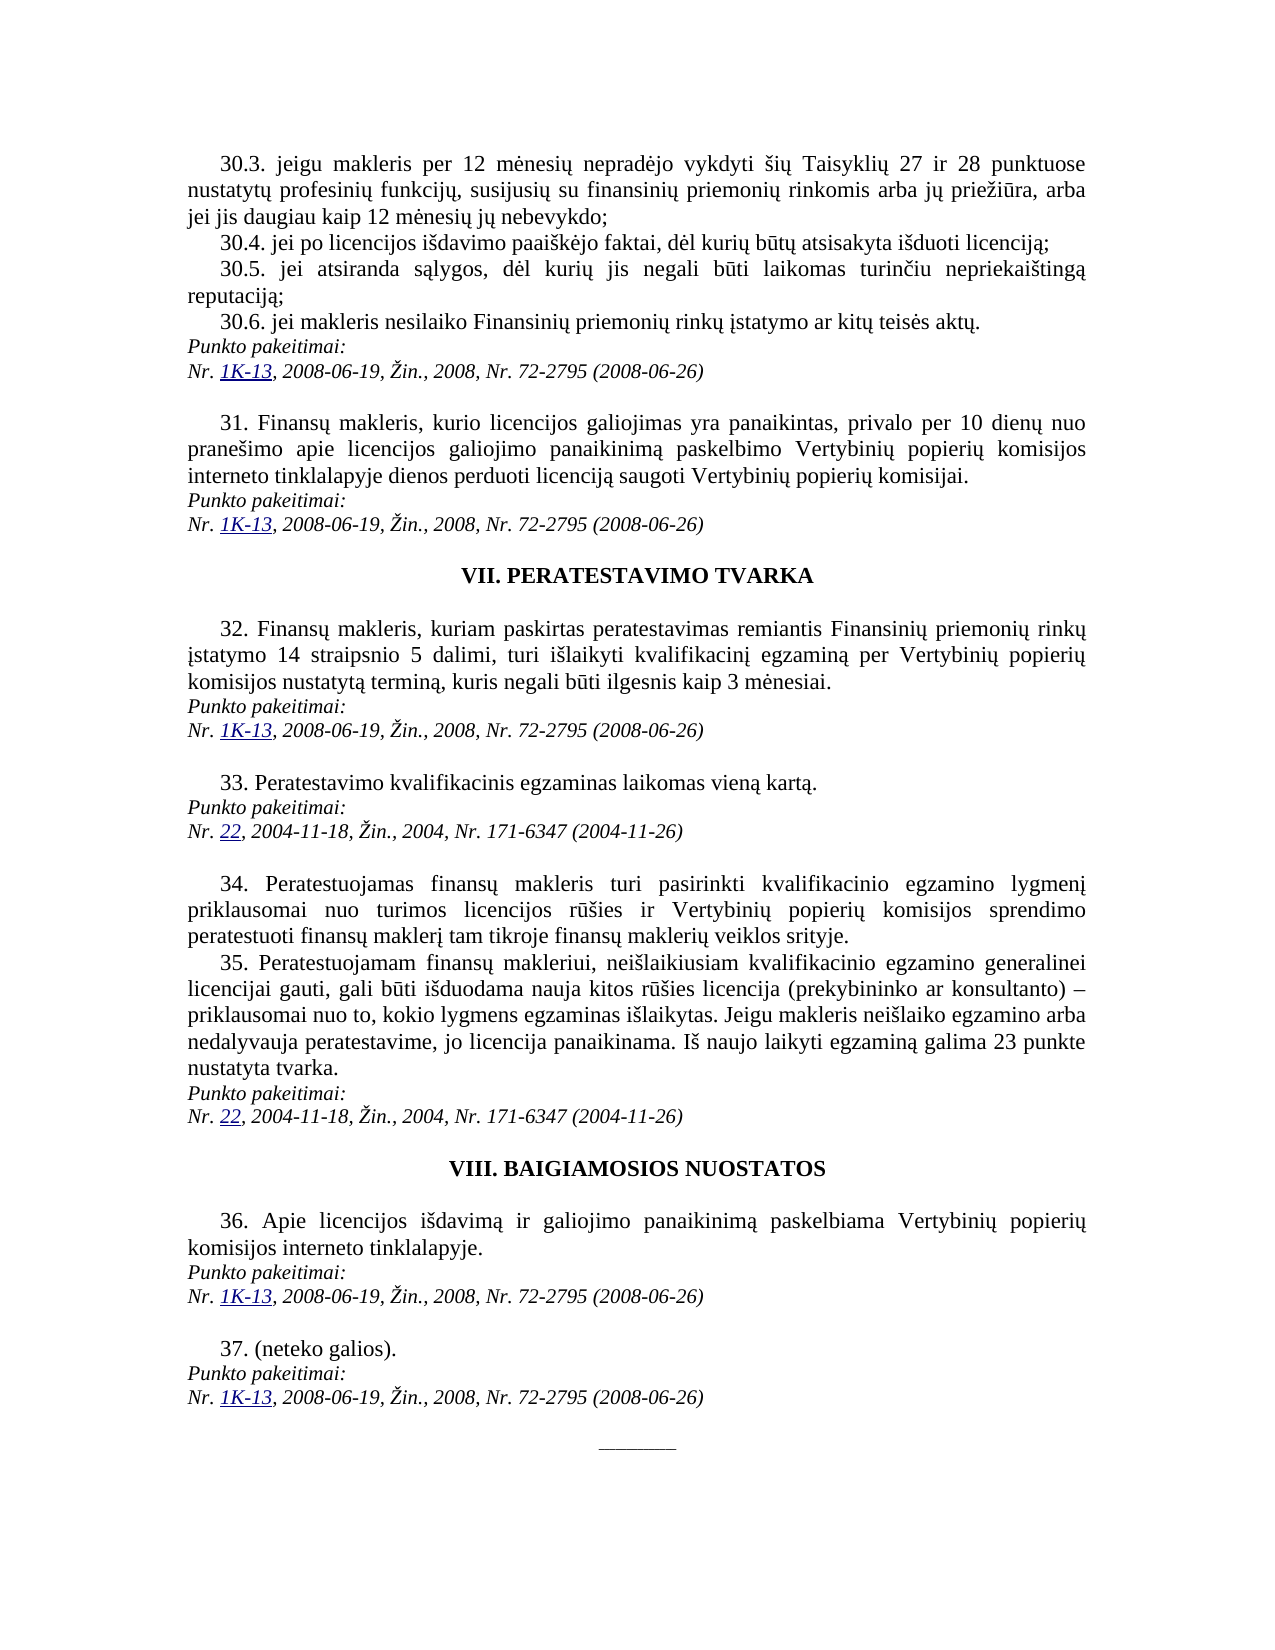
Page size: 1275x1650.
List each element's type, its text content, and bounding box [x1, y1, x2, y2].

text Nr. 1K-13, 2008-06-19, Žin., 2008, Nr. 72-2795 (2008-06-26) [187, 718, 1087, 742]
text Punkto pakeitimai: [187, 1361, 1087, 1385]
text 37. (neteko galios). [187, 1335, 1087, 1361]
text Nr. 1K-13, 2008-06-19, Žin., 2008, Nr. 72-2795 (2008-06-26) [187, 358, 1087, 383]
text 35. Peratestuojamam finansų makleriui, neišlaikiusiam kvalifikacinio egzamino generalinei licencijai gauti, gali būti išduodama nauja kitos rūšies licencija (prekybininko ar konsultanto) – priklausomai nuo to, kokio lygmens egzaminas išlaikytas. Jeigu makleris neišlaiko egzamino arba nedalyvauja peratestavime, jo licencija panaikinama. Iš naujo laikyti egzaminą galima 23 punkte nustatyta tvarka. [187, 949, 1087, 1080]
text ______________ [187, 1436, 1087, 1453]
text Punkto pakeitimai: [187, 334, 1087, 358]
text 30.6. jei makleris nesilaiko Finansinių priemonių rinkų įstatymo ar kitų teisės aktų. [187, 308, 1087, 334]
text 36. Apie licencijos išdavimą ir galiojimo panaikinimą paskelbiama Vertybinių popierių komisijos interneto tinklalapyje. [187, 1208, 1087, 1260]
text Nr. 22, 2004-11-18, Žin., 2004, Nr. 171-6347 (2004-11-26) [187, 819, 1087, 843]
text Punkto pakeitimai: [187, 488, 1087, 512]
text 30.4. jei po licencijos išdavimo paaiškėjo faktai, dėl kurių būtų atsisakyta išduoti licenciją; [187, 229, 1087, 255]
text Punkto pakeitimai: [187, 694, 1087, 718]
text 30.3. jeigu makleris per 12 mėnesių nepradėjo vykdyti šių Taisyklių 27 ir 28 punktuose nustatytų profesinių funkcijų, susijusių su finansinių priemonių rinkomis arba jų priežiūra, arba jei jis daugiau kaip 12 mėnesių jų nebevykdo; [187, 150, 1087, 229]
text VIII. BAIGIAMOSIOS NUOSTATOS [187, 1155, 1087, 1181]
text 30.5. jei atsiranda sąlygos, dėl kurių jis negali būti laikomas turinčiu nepriekaištingą reputaciją; [187, 255, 1087, 308]
text Nr. 1K-13, 2008-06-19, Žin., 2008, Nr. 72-2795 (2008-06-26) [187, 1284, 1087, 1308]
text 33. Peratestavimo kvalifikacinis egzaminas laikomas vieną kartą. [187, 769, 1087, 795]
text Nr. 1K-13, 2008-06-19, Žin., 2008, Nr. 72-2795 (2008-06-26) [187, 1385, 1087, 1409]
text Nr. 22, 2004-11-18, Žin., 2004, Nr. 171-6347 (2004-11-26) [187, 1104, 1087, 1128]
text Punkto pakeitimai: [187, 795, 1087, 819]
text Punkto pakeitimai: [187, 1260, 1087, 1284]
text 32. Finansų makleris, kuriam paskirtas peratestavimas remiantis Finansinių priemonių rinkų įstatymo 14 straipsnio 5 dalimi, turi išlaikyti kvalifikacinį egzaminą per Vertybinių popierių komisijos nustatytą terminą, kuris negali būti ilgesnis kaip 3 mėnesiai. [187, 615, 1087, 694]
text 31. Finansų makleris, kurio licencijos galiojimas yra panaikintas, privalo per 10 dienų nuo pranešimo apie licencijos galiojimo panaikinimą paskelbimo Vertybinių popierių komisijos interneto tinklalapyje dienos perduoti licenciją saugoti Vertybinių popierių komisijai. [187, 409, 1087, 488]
text Nr. 1K-13, 2008-06-19, Žin., 2008, Nr. 72-2795 (2008-06-26) [187, 512, 1087, 536]
text VII. PERATESTAVIMO TVARKA [187, 562, 1087, 589]
text Punkto pakeitimai: [187, 1080, 1087, 1104]
text 34. Peratestuojamas finansų makleris turi pasirinkti kvalifikacinio egzamino lygmenį priklausomai nuo turimos licencijos rūšies ir Vertybinių popierių komisijos sprendimo peratestuoti finansų maklerį tam tikroje finansų maklerių veiklos srityje. [187, 869, 1087, 949]
